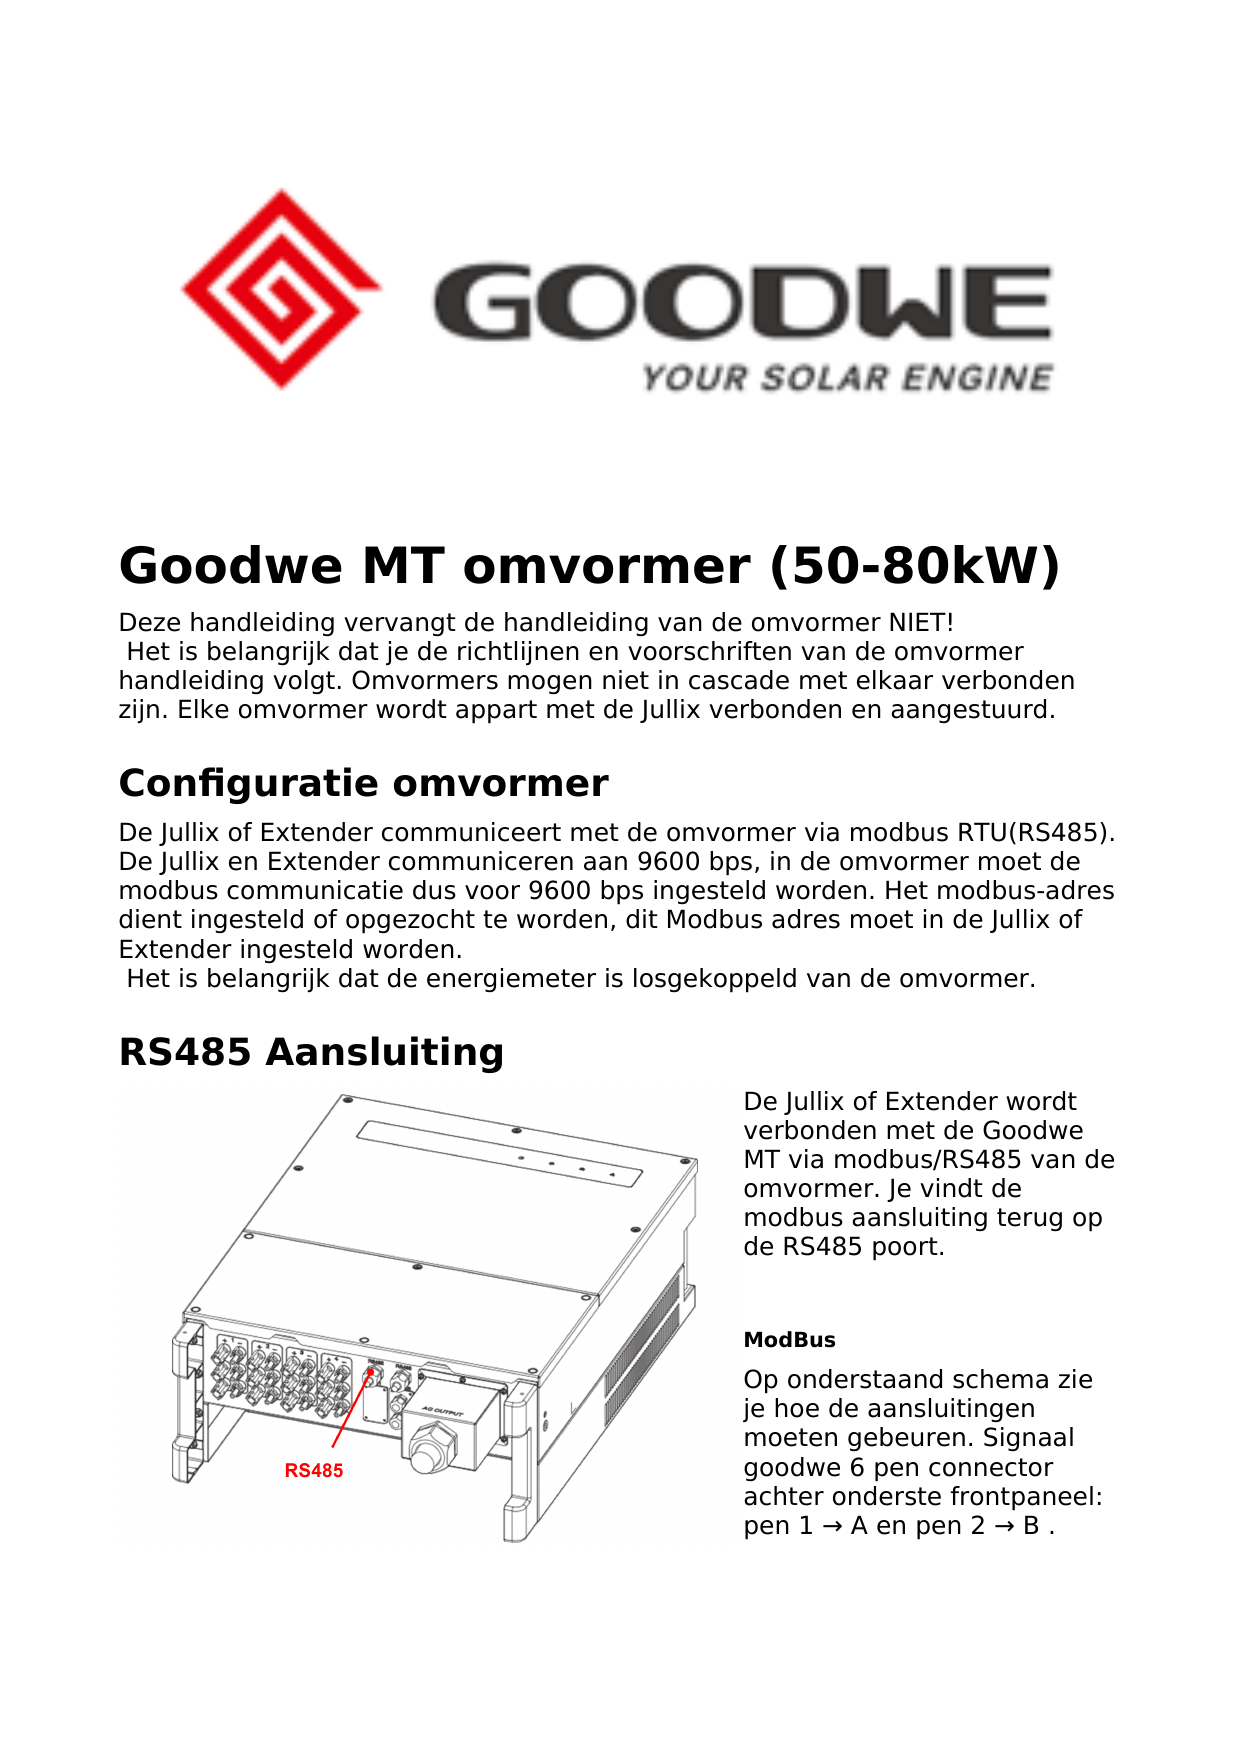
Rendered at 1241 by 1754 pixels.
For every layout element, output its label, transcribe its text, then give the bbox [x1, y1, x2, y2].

text Op onderstaand schema zie je hoe de aansluitingen moeten gebeuren. Signaal goodwe 6 pen connector achter onderste frontpaneel: pen 1 → A en pen 2 → B . [744, 1365, 1122, 1540]
subtitle RS485 Aansluiting [118, 1031, 1122, 1074]
text De Jullix of Extender communiceert met de omvormer via modbus RTU(RS485). De Jullix en Extender communiceren aan 9600 bps, in de omvormer moet de modbus communicatie dus voor 9600 bps ingesteld worden. Het modbus-adres dient ingesteld of opgezocht te worden, dit Modbus adres moet in de Jullix of Extender ingesteld worden. Het is belangrijk dat de energiemeter is losgekoppeld van de omvormer. [118, 818, 1122, 993]
subtitle Goodwe MT omvormer (50-80kW) [118, 537, 1122, 595]
text De Jullix of Extender wordt verbonden met de Goodwe MT via modbus/RS485 van de omvormer. Je vindt de modbus aansluiting terug op de RS485 poort. [744, 1087, 1122, 1291]
subtitle Configuratie omvormer [118, 762, 1122, 806]
picture [118, 1086, 744, 1549]
subtitle ModBus [744, 1328, 1122, 1353]
text Deze handleiding vervangt de handleiding van de omvormer NIET! Het is belangrijk dat je de richtlijnen en voorschriften van de omvormer handleiding volgt. Omvormers mogen niet in cascade met elkaar verbonden zijn. Elke omvormer wordt appart met de Jullix verbonden en aangestuurd. [118, 608, 1122, 724]
picture [118, 118, 1123, 471]
